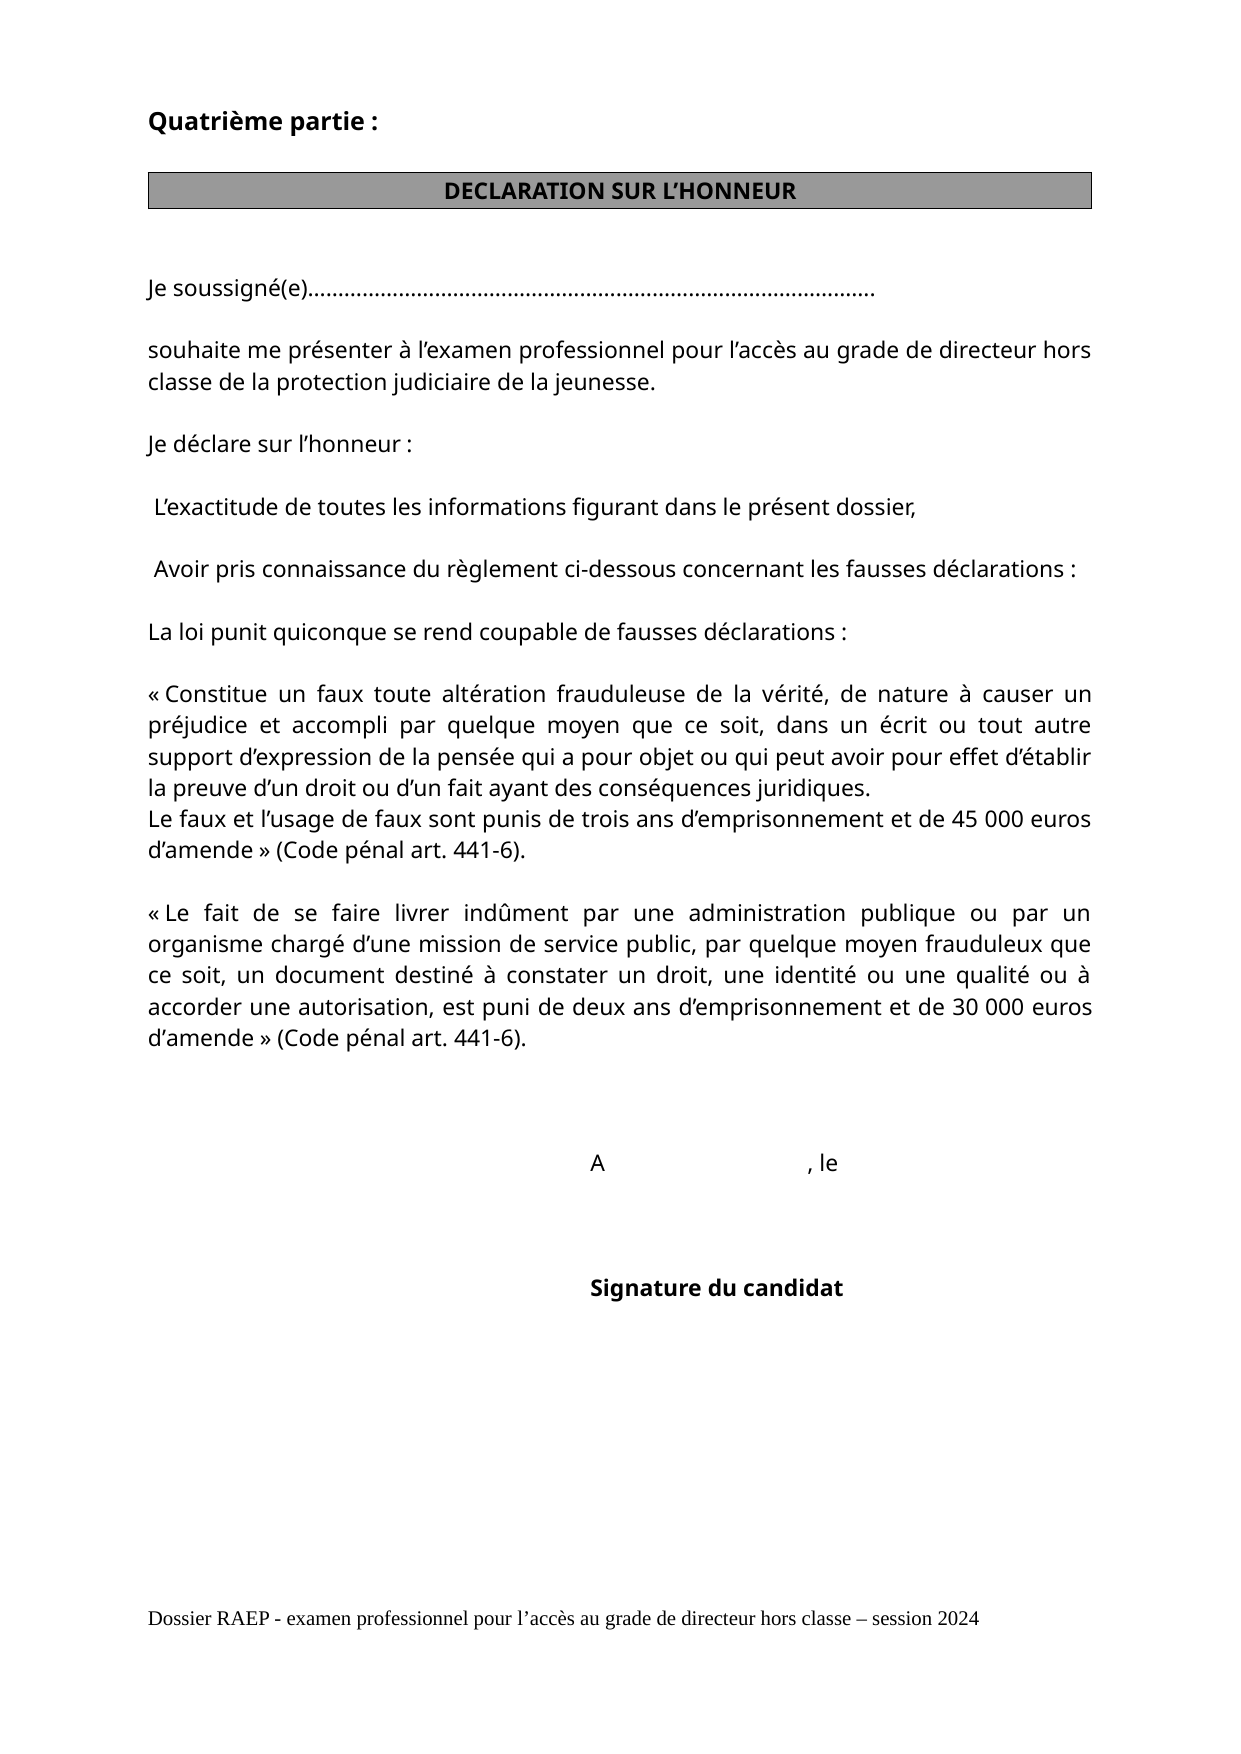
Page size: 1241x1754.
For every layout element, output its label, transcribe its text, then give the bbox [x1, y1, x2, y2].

text ⁭ L’exactitude de toutes les informations figurant dans le présent dossier, [148, 491, 1092, 522]
text « Le fait de se faire livrer indûment par une administration publique ou par un organisme chargé d’une mission de service public, par quelque moyen frauduleux que ce soit, un document destiné à constater un droit, une identité ou une qualité ou à accorder une autorisation, est puni de deux ans d’emprisonnement et de 30 000 euros d’amende » (Code pénal art. 441-6). [148, 897, 1092, 1053]
text « Constitue un faux toute altération frauduleuse de la vérité, de nature à causer un préjudice et accompli par quelque moyen que ce soit, dans un écrit ou tout autre support d’expression de la pensée qui a pour objet ou qui peut avoir pour effet d’établir la preuve d’un droit ou d’un fait ayant des conséquences juridiques. [148, 678, 1092, 803]
text ⁭ Avoir pris connaissance du règlement ci-dessous concernant les fausses déclarations : [148, 553, 1092, 584]
text La loi punit quiconque se rend coupable de fausses déclarations : [148, 616, 1092, 647]
text Je déclare sur l’honneur : [148, 428, 1092, 459]
text A , le [516, 1147, 1092, 1178]
text souhaite me présenter à l’examen professionnel pour l’accès au grade de directeur hors classe de la protection judiciaire de la jeunesse. [148, 334, 1092, 397]
text DECLARATION SUR L’HONNEUR [149, 173, 1091, 208]
text Je soussigné(e)…………………………………………………………………………………. [148, 272, 1092, 303]
text Quatrième partie : [148, 104, 1092, 138]
text Signature du candidat [516, 1272, 1092, 1303]
text Le faux et l’usage de faux sont punis de trois ans d’emprisonnement et de 45 000 euros d’amende » (Code pénal art. 441-6). [148, 803, 1092, 866]
